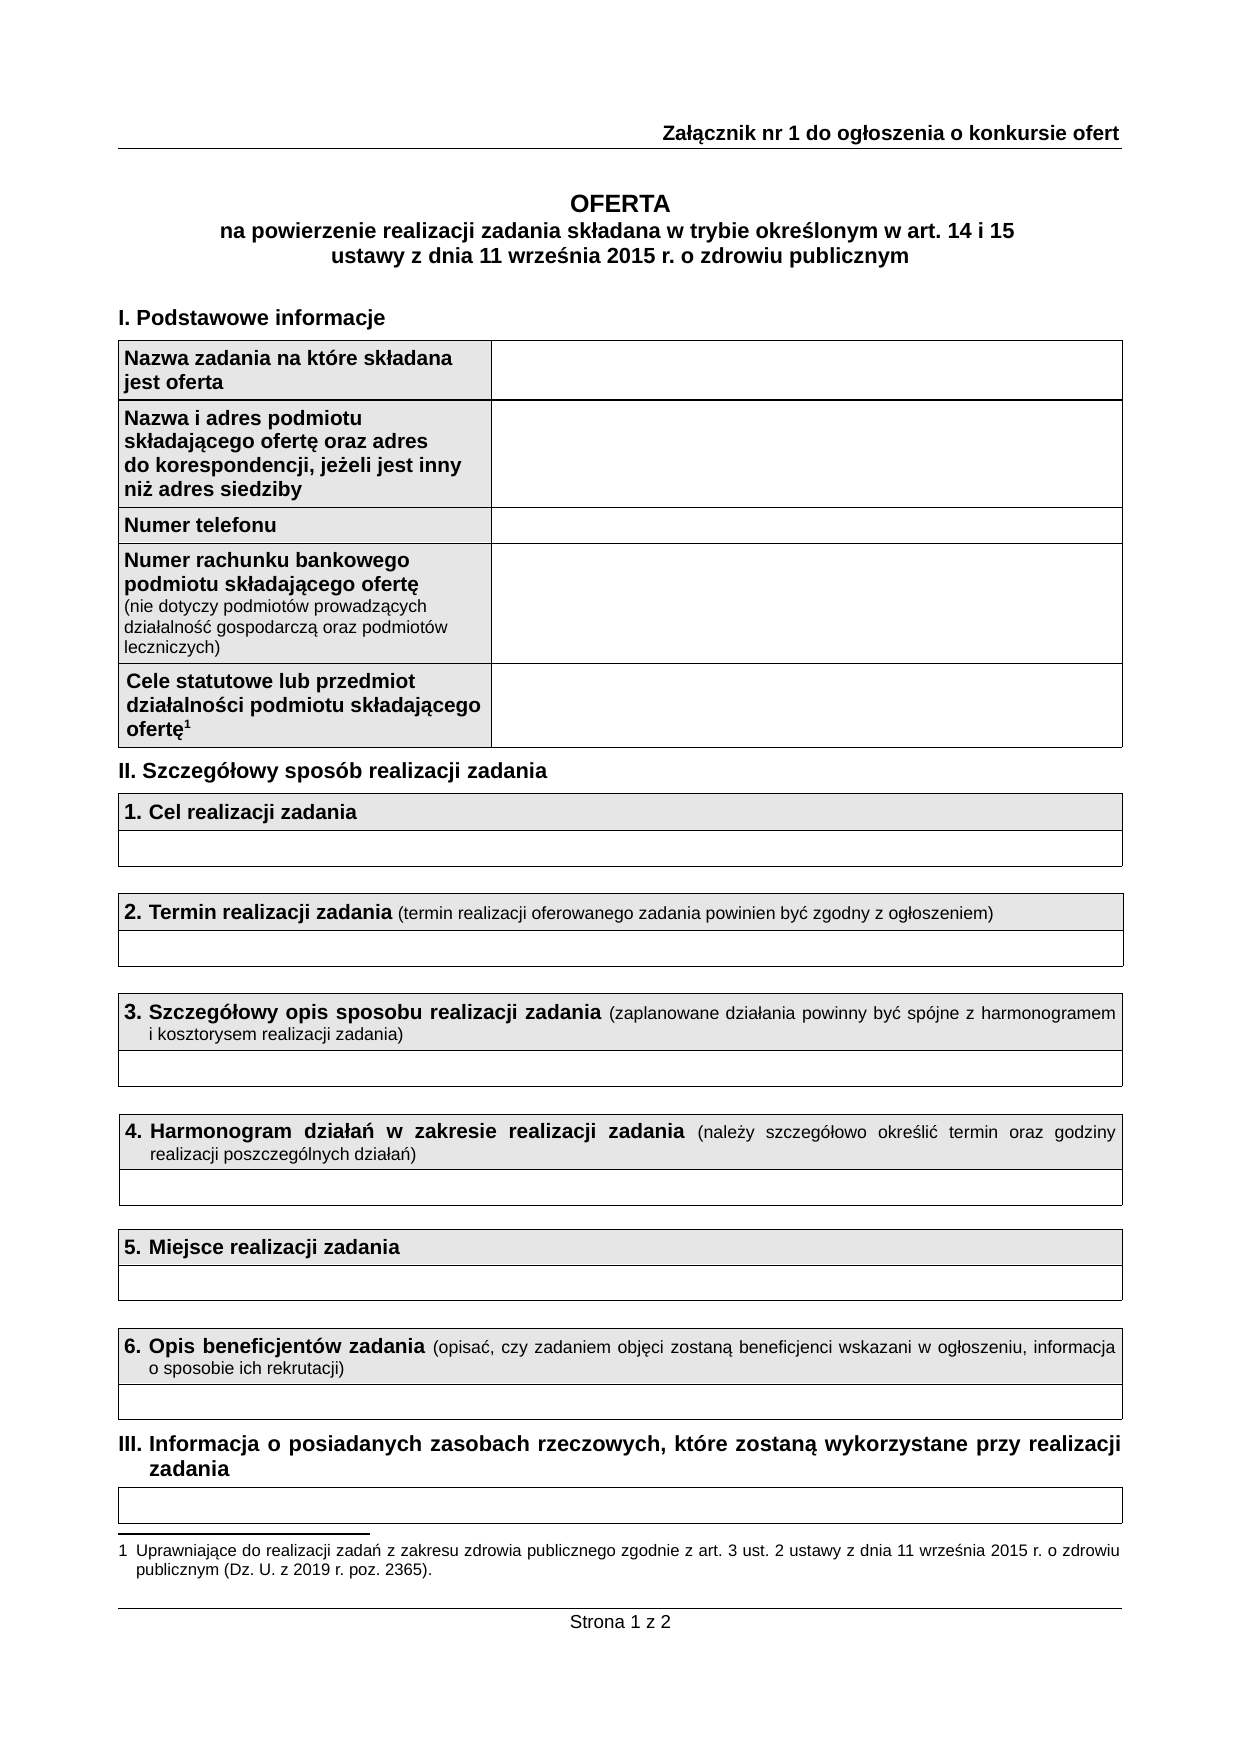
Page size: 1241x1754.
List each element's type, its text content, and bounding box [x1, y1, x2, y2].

table_cell Numer telefonu [119, 508, 491, 542]
table_cell [492, 508, 1122, 542]
table_cell [119, 1385, 1122, 1419]
text OFERTA [118, 189, 1122, 218]
table_header Harmonogram działań w zakresie realizacji zadania (należy szczegółowo określić termin oraz godziny realizacji poszczególnych działań) [120, 1115, 1122, 1169]
table_header Nazwa zadania na które składana jest oferta [119, 341, 491, 399]
table_header [119, 1488, 1122, 1523]
text na powierzenie realizacji zadania składana w trybie określonym w art. 14 i 15 [118, 218, 1122, 243]
table_header Cel realizacji zadania [119, 794, 1122, 830]
table_header [492, 341, 1122, 399]
list Informacja o posiadanych zasobach rzeczowych, które zostaną wykorzystane przy realizacji zadania [118, 1431, 1122, 1481]
table_header Opis beneficjentów zadania (opisać, czy zadaniem objęci zostaną beneficjenci wskazani w ogłoszeniu, informacja o sposobie ich rekrutacji) [119, 1329, 1122, 1383]
table_cell [119, 931, 1123, 966]
text II. Szczegółowy sposób realizacji zadania [118, 758, 1122, 784]
table_cell [492, 664, 1122, 747]
table_header Miejsce realizacji zadania [119, 1230, 1122, 1264]
table_header Szczegółowy opis sposobu realizacji zadania (zaplanowane działania powinny być spójne z harmonogramem i kosztorysem realizacji zadania) [119, 994, 1122, 1050]
text ustawy z dnia 11 września 2015 r. o zdrowiu publicznym [118, 243, 1122, 268]
table_cell [492, 544, 1122, 663]
table_cell [120, 1170, 1122, 1205]
table_cell Cele statutowe lub przedmiot działalności podmiotu składającego ofertę [119, 664, 491, 747]
text I. Podstawowe informacje [118, 305, 1122, 330]
table_cell [119, 1051, 1122, 1086]
table_header Nazwa i adres podmiotu składającego ofertę oraz adres do korespondencji, jeżeli jest inny niż adres siedziby [119, 401, 491, 507]
table_header [492, 401, 1122, 507]
table_cell Numer rachunku bankowego podmiotu składającego ofertę (nie dotyczy podmiotów prowadzących działalność gospodarczą oraz podmiotów leczniczych) [119, 544, 491, 663]
table_cell [119, 1266, 1122, 1300]
table_header Termin realizacji zadania (termin realizacji oferowanego zadania powinien być zgodny z ogłoszeniem) [119, 894, 1123, 930]
table_cell [119, 831, 1122, 866]
